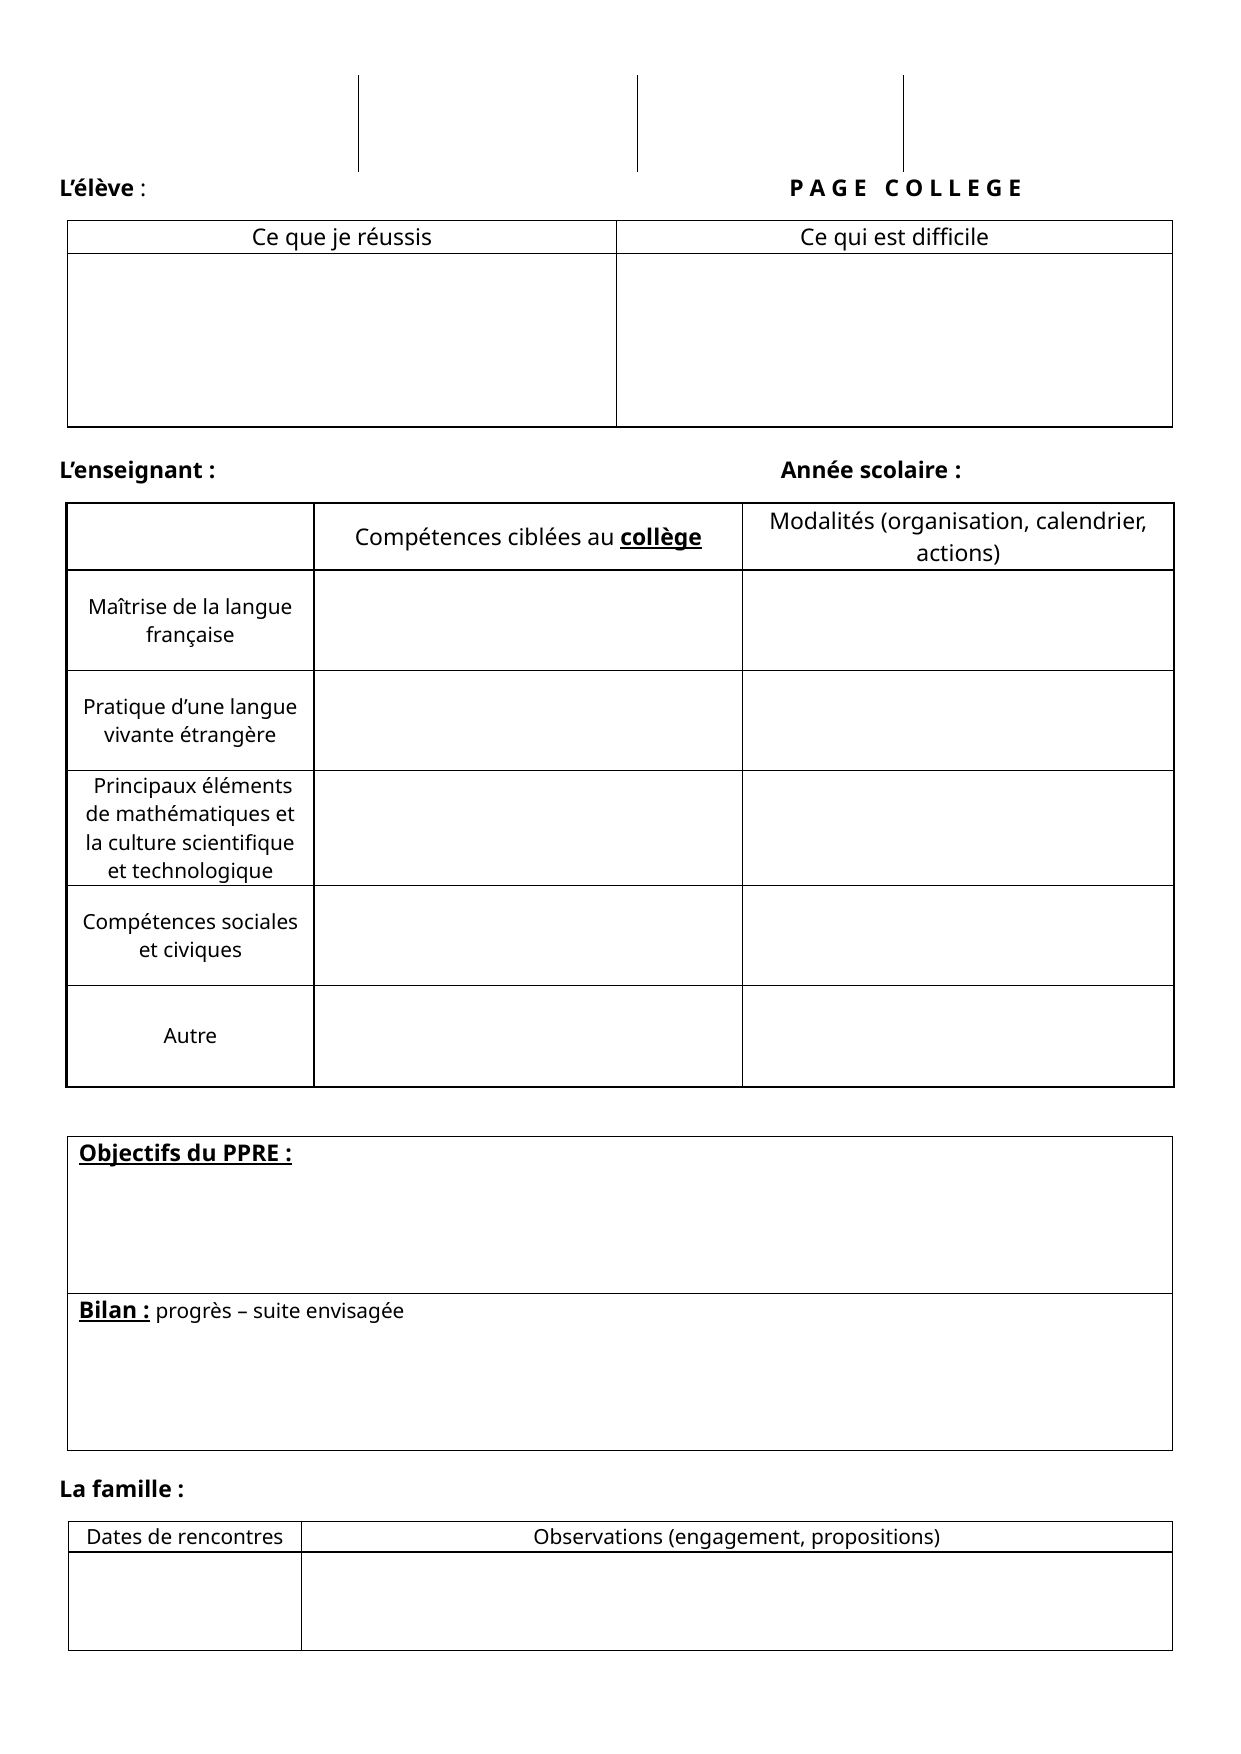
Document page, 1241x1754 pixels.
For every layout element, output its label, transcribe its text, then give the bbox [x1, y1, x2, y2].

table_cell [359, 75, 637, 172]
table_cell Autre [68, 986, 313, 1086]
table_header Ce qui est difficile [617, 221, 1172, 252]
table_cell [69, 1553, 301, 1650]
table_cell [302, 1553, 1172, 1650]
table_cell [315, 671, 742, 770]
table_cell [315, 771, 742, 885]
table_cell [904, 75, 1174, 172]
table_header Ce que je réussis [68, 221, 616, 252]
table_header Observations (engagement, propositions) [302, 1522, 1172, 1551]
text L’enseignant : Année scolaire : [59, 454, 1181, 485]
table_cell Compétences sociales et civiques [68, 886, 313, 985]
table_cell [638, 75, 903, 172]
table_cell [617, 254, 1172, 426]
table_cell [743, 671, 1173, 770]
text L’élève : P A G E C O L L E G E [59, 172, 1181, 203]
table_cell [743, 771, 1173, 885]
table_header [68, 504, 313, 569]
table_header Dates de rencontres [69, 1522, 301, 1551]
table_header Modalités (organisation, calendrier, actions) [743, 504, 1173, 569]
table_cell [315, 886, 742, 985]
table_cell [315, 986, 742, 1086]
table_cell [315, 571, 742, 669]
table_cell Bilan : progrès – suite envisagée [68, 1294, 1172, 1450]
table_cell [743, 571, 1173, 669]
table_cell Principaux éléments de mathématiques et la culture scientifique et technologique [68, 771, 313, 885]
text La famille : [59, 1473, 1181, 1504]
table_cell Maîtrise de la langue française [68, 571, 313, 669]
table_cell [67, 75, 358, 172]
table_cell [743, 986, 1173, 1086]
table_cell [68, 254, 616, 426]
table_cell [743, 886, 1173, 985]
table_header Compétences ciblées au collège [315, 504, 742, 569]
table_header Objectifs du PPRE : [68, 1137, 1172, 1293]
table_cell Pratique d’une langue vivante étrangère [68, 671, 313, 770]
